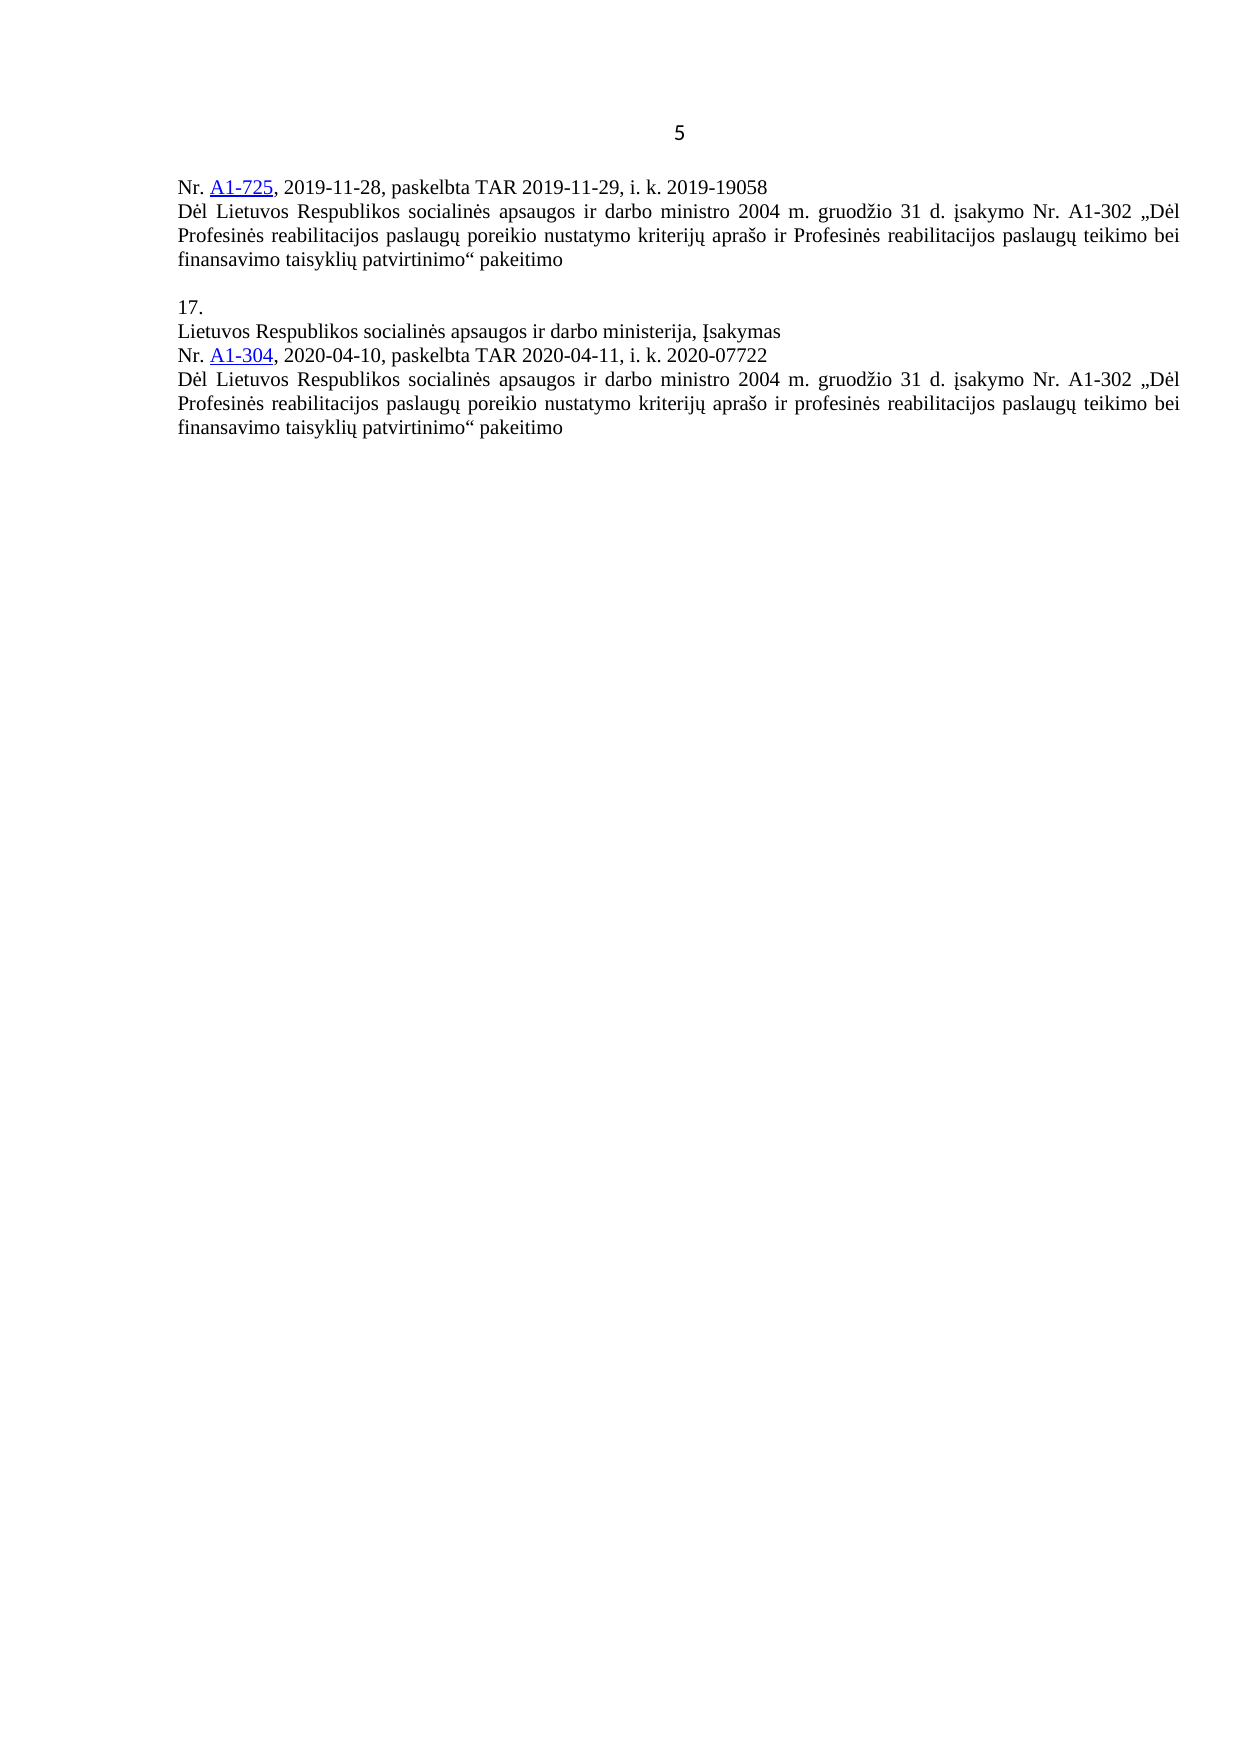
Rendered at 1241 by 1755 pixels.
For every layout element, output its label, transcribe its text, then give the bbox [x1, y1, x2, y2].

text Dėl Lietuvos Respublikos socialinės apsaugos ir darbo ministro 2004 m. gruodžio 31 d. įsakymo Nr. A1-302 „Dėl Profesinės reabilitacijos paslaugų poreikio nustatymo kriterijų aprašo ir Profesinės reabilitacijos paslaugų teikimo bei finansavimo taisyklių patvirtinimo“ pakeitimo [177, 199, 1181, 271]
text 17. [177, 295, 1181, 319]
text Lietuvos Respublikos socialinės apsaugos ir darbo ministerija, Įsakymas [177, 319, 1181, 343]
text Nr. A1-304, 2020-04-10, paskelbta TAR 2020-04-11, i. k. 2020-07722 [177, 343, 1181, 367]
text Nr. A1-725, 2019-11-28, paskelbta TAR 2019-11-29, i. k. 2019-19058 [177, 174, 1181, 199]
text Dėl Lietuvos Respublikos socialinės apsaugos ir darbo ministro 2004 m. gruodžio 31 d. įsakymo Nr. A1-302 „Dėl Profesinės reabilitacijos paslaugų poreikio nustatymo kriterijų aprašo ir profesinės reabilitacijos paslaugų teikimo bei finansavimo taisyklių patvirtinimo“ pakeitimo [177, 367, 1181, 439]
